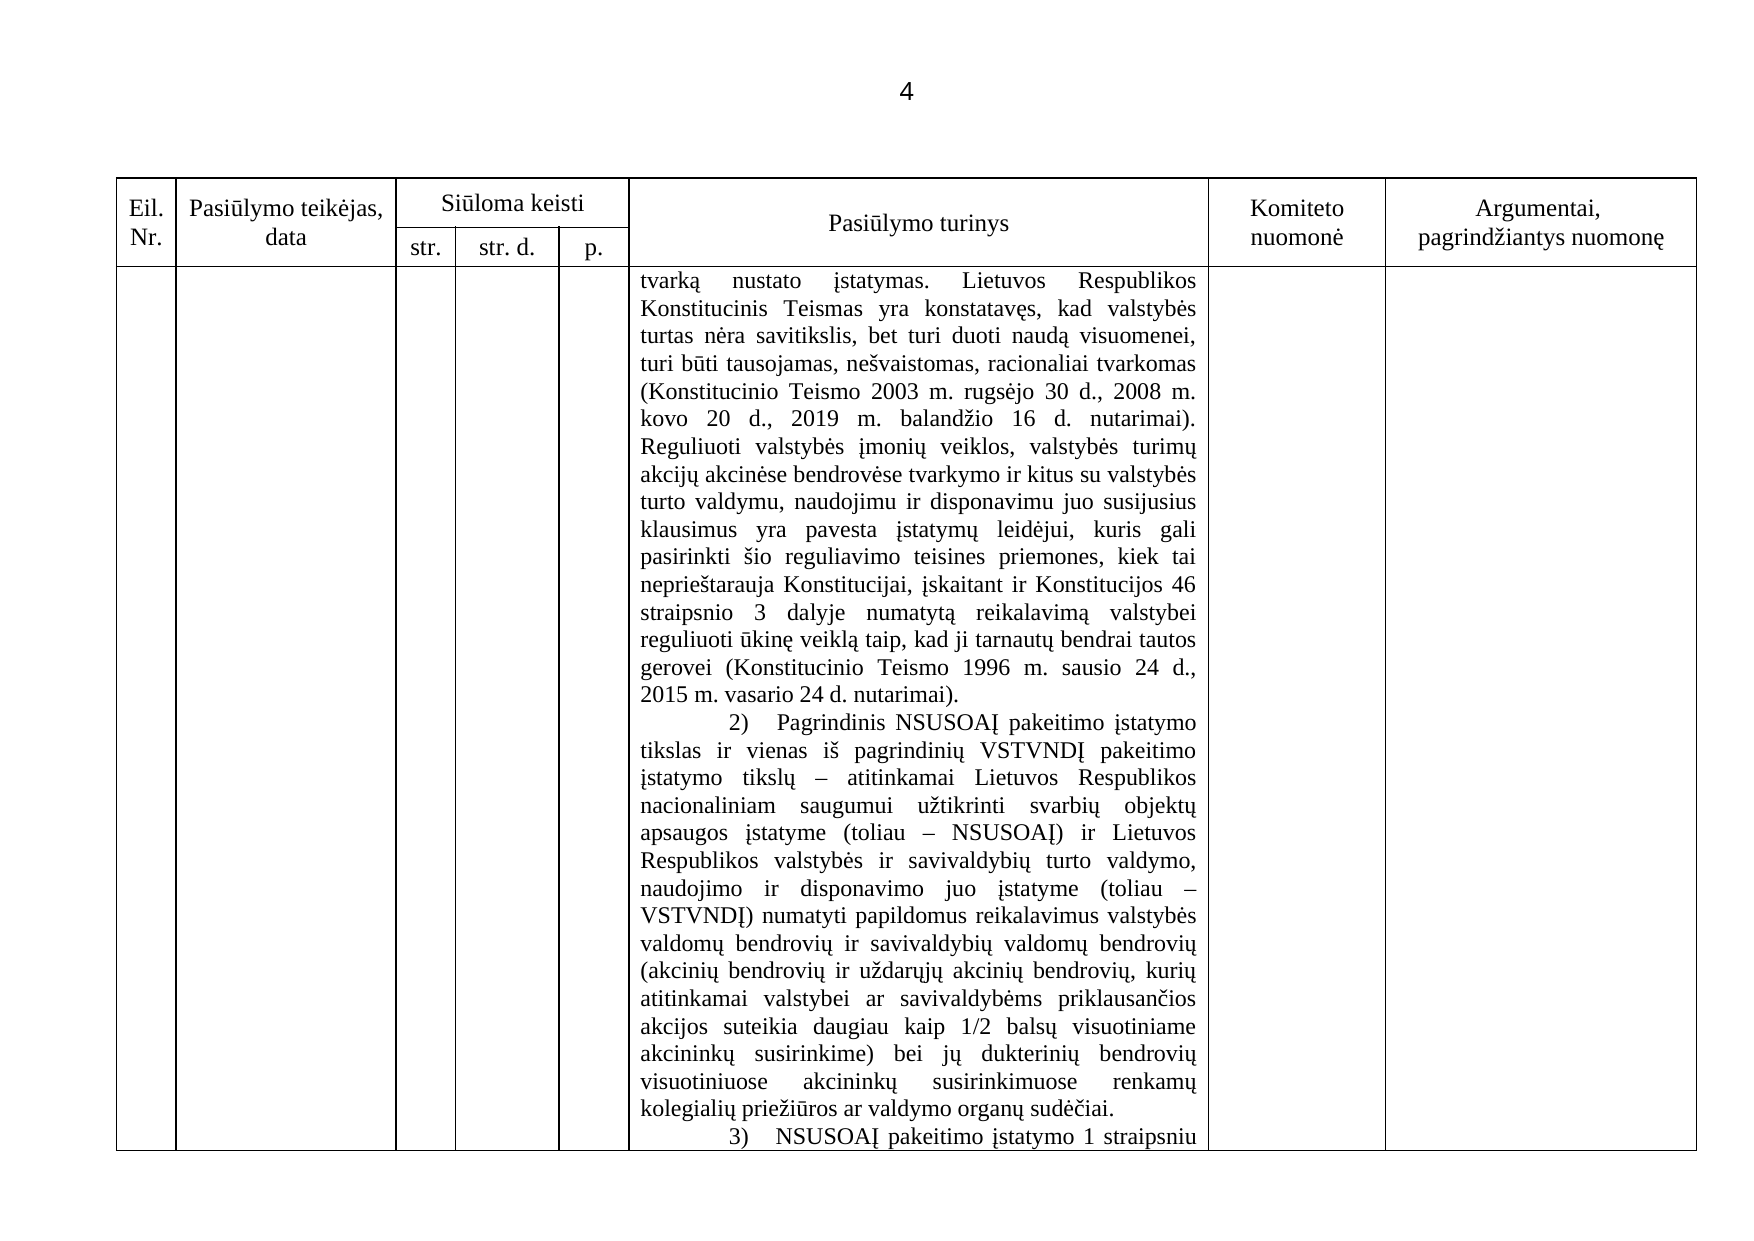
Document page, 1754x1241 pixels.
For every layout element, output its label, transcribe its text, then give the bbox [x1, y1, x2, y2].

table_cell str. d. [456, 228, 558, 266]
table_cell [1386, 267, 1696, 1150]
table_cell [560, 267, 628, 1150]
table_cell [1209, 267, 1385, 1150]
table_cell [117, 267, 175, 1150]
table_header Argumentai, pagrindžiantys nuomonę [1386, 179, 1696, 266]
table_cell str. [397, 228, 455, 266]
table_header Eil. Nr. [117, 179, 175, 266]
table_cell [177, 267, 395, 1150]
table_header Pasiūlymo turinys [630, 179, 1208, 266]
table_cell tvarką nustato įstatymas. Lietuvos Respublikos Konstitucinis Teismas yra konstatavęs, kad valstybės turtas nėra savitikslis, bet turi duoti naudą visuomenei, turi būti tausojamas, nešvaistomas, racionaliai tvarkomas (Konstitucinio Teismo 2003 m. rugsėjo 30 d., 2008 m. kovo 20 d., 2019 m. balandžio 16 d. nutarimai). Reguliuoti valstybės įmonių veiklos, valstybės turimų akcijų akcinėse bendrovėse tvarkymo ir kitus su valstybės turto valdymu, naudojimu ir disponavimu juo susijusius klausimus yra pavesta įstatymų leidėjui, kuris gali pasirinkti šio reguliavimo teisines priemones, kiek tai neprieštarauja Konstitucijai, įskaitant ir Konstitucijos 46 straipsnio 3 dalyje numatytą reikalavimą valstybei reguliuoti ūkinę veiklą taip, kad ji tarnautų bendrai tautos gerovei (Konstitucinio Teismo 1996 m. sausio 24 d., 2015 m. vasario 24 d. nutarimai). 2) Pagrindinis NSUSOAĮ pakeitimo įstatymo tikslas ir vienas iš pagrindinių VSTVNDĮ pakeitimo įstatymo tikslų – atitinkamai Lietuvos Respublikos nacionaliniam saugumui užtikrinti svarbių objektų apsaugos įstatyme (toliau – NSUSOAĮ) ir Lietuvos Respublikos valstybės ir savivaldybių turto valdymo, naudojimo ir disponavimo juo įstatyme (toliau – VSTVNDĮ) numatyti papildomus reikalavimus valstybės valdomų bendrovių ir savivaldybių valdomų bendrovių (akcinių bendrovių ir uždarųjų akcinių bendrovių, kurių atitinkamai valstybei ar savivaldybėms priklausančios akcijos suteikia daugiau kaip 1/2 balsų visuotiniame akcininkų susirinkime) bei jų dukterinių bendrovių visuotiniuose akcininkų susirinkimuose renkamų kolegialių priežiūros ar valdymo organų sudėčiai. 3) NSUSOAĮ pakeitimo įstatymo 1 straipsniu [630, 267, 1208, 1150]
table_header Komiteto nuomonė [1209, 179, 1385, 266]
table_cell [397, 267, 455, 1150]
table_cell [456, 267, 558, 1150]
table_cell p. [560, 228, 628, 266]
table_header Pasiūlymo teikėjas, data [177, 179, 395, 266]
table_header Siūloma keisti [397, 179, 628, 226]
